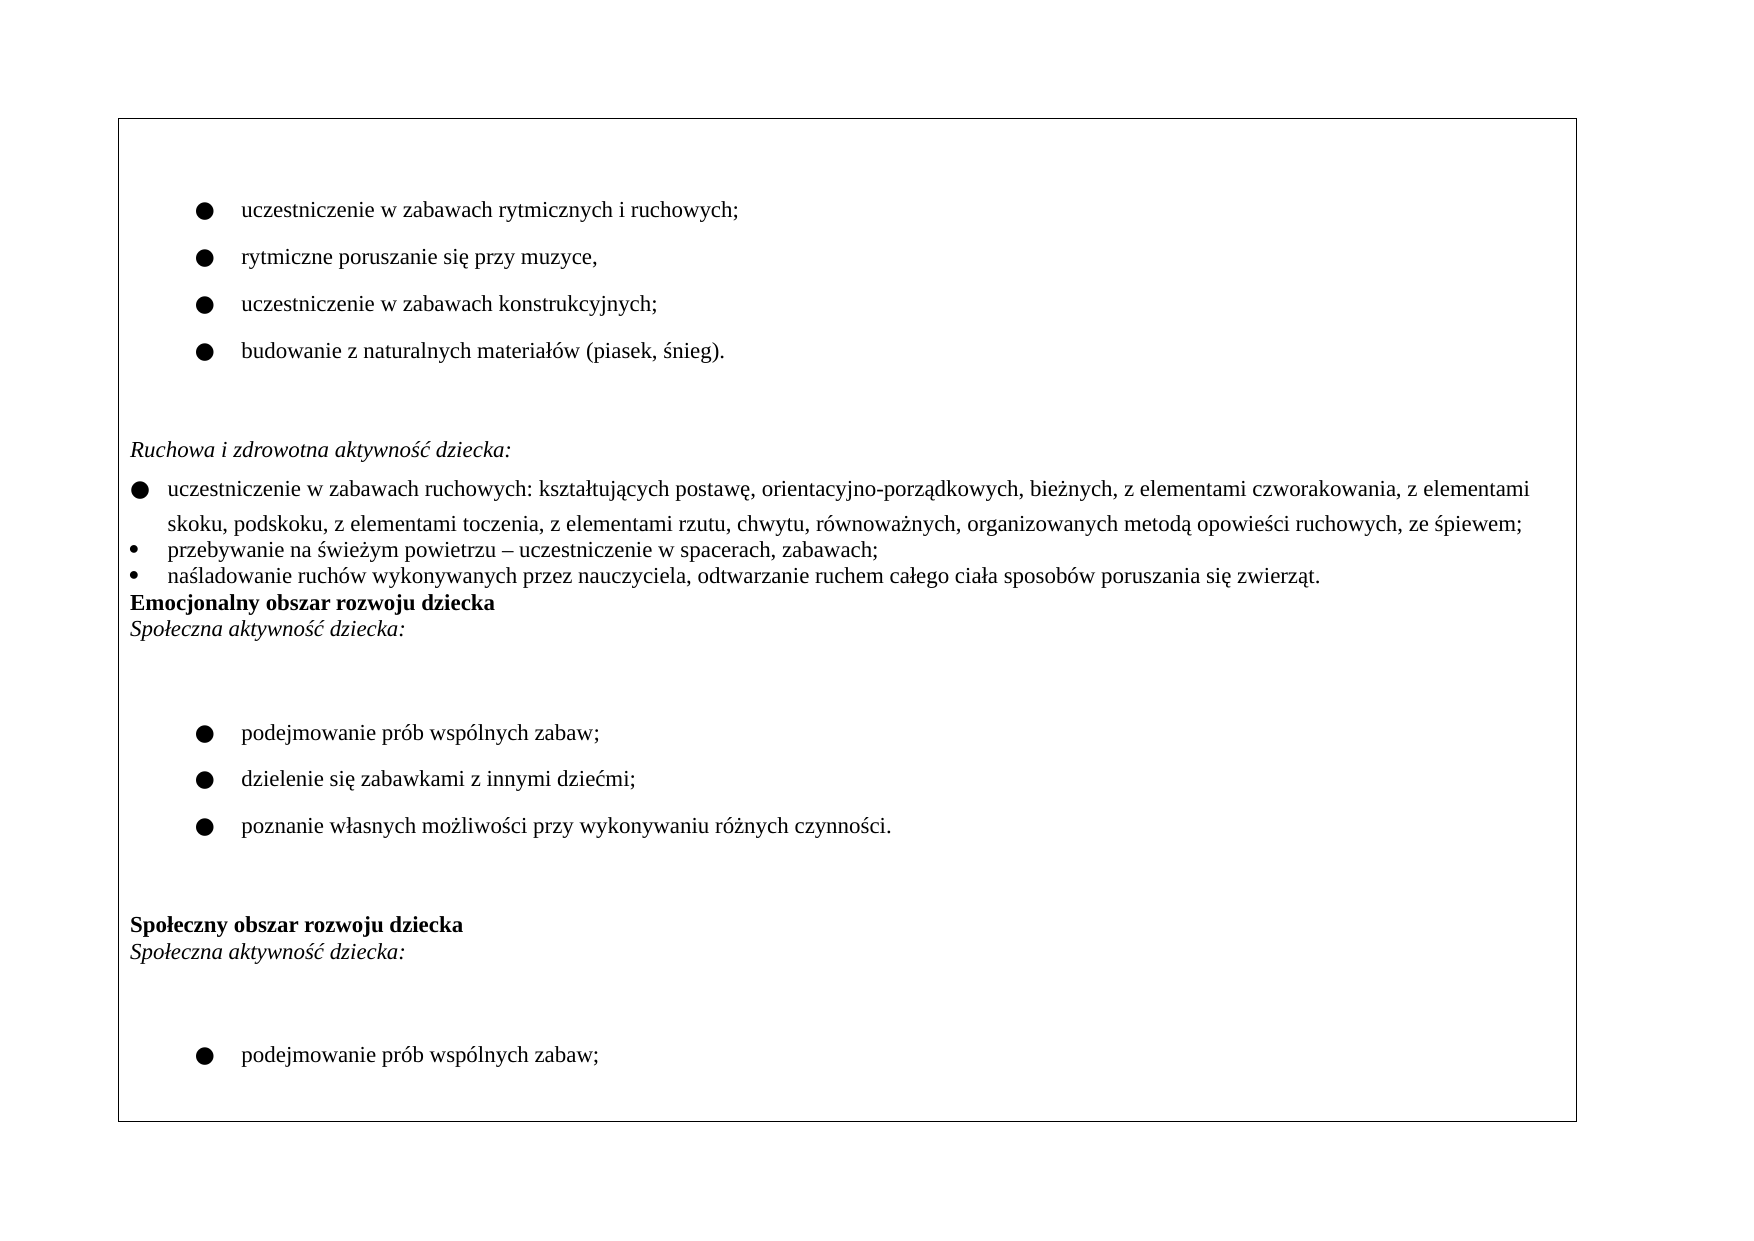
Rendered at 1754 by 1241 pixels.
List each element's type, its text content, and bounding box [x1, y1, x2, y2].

table_cell Treści programowe: Fizyczny obszar rozwoju dziecka Społeczna aktywność dziecka: zdejmowanie ubrań, butów, umieszczanie ich w wyznaczonym miejscu w szatni; zakładanie ubrań, butów; korzystanie z toalety; spożywanie posiłków – prawidłowe posługiwanie się łyżką, widelcem; udział w porządkowaniu sali po skończonej zabawie. Językowa aktywność dziecka: rozwijanie sprawności całego ciała (w toku wykonywania czynności samoobsługowych, zabaw ruchowych); nabywanie koordynacji ruchowej, nabywanie koordynacji wzrokowo-ruchowej, np. powtarzanie prostych ruchów innej osoby w czasie zabawy. Artystyczna aktywność dziecka: uczestniczenie w zabawach rytmicznych i ruchowych; rytmiczne poruszanie się przy muzyce, uczestniczenie w zabawach konstrukcyjnych; budowanie z naturalnych materiałów (piasek, śnieg). Ruchowa i zdrowotna aktywność dziecka: uczestniczenie w zabawach ruchowych: kształtujących postawę, orientacyjno-porządkowych, bieżnych, z elementami czworakowania, z elementami skoku, podskoku, z elementami toczenia, z elementami rzutu, chwytu, równoważnych, organizowanych metodą opowieści ruchowych, ze śpiewem; przebywanie na świeżym powietrzu – uczestniczenie w spacerach, zabawach; naśladowanie ruchów wykonywanych przez nauczyciela, odtwarzanie ruchem całego ciała sposobów poruszania się zwierząt. Emocjonalny obszar rozwoju dziecka Społeczna aktywność dziecka: podejmowanie prób wspólnych zabaw; dzielenie się zabawkami z innymi dziećmi; poznanie własnych możliwości przy wykonywaniu różnych czynności. Społeczny obszar rozwoju dziecka Społeczna aktywność dziecka: podejmowanie prób wspólnych zabaw; pełnienie ról społecznych (członkowie rodziny), np. w toku zabaw tematycznych; uczestniczenie we wspólnych zabawach; mówienie o swoich potrzebach; odpowiadanie na pytania. Poznawczy obszar rozwoju dziecka Społeczna aktywność dziecka: spacerowanie w pobliżu przedszkola; wymienianie i nazywanie wybranych zawodów; poznawanie czynności, jakie wykonują osoby z najbliższego otoczenia, nazywanie narzędzi pracy, zwrócenie uwagi na ubiór tych osób. Językowa aktywność dziecka: uważne słuchanie rozmówcy; sylabizowanie w toku zabaw, np. naśladowanie mowy robota, lalki; wypowiadanie się na temat obrazka, ilustracji, wysłuchanego tekstu; słuchanie wierszy, opowiadań, odpowiadanie na pytania dotyczące utworu literackiego; powtarzanie krótkich rymowanek; rytmiczne powtarzanie tekstów rymowanek, krótkich wierszy. Artystyczna aktywność dziecka: słuchanie piosenek w wykonaniu nauczyciela; nauka prostych piosenek fragmentami metodą ze słuchu; śpiewanie piosenek razem z osobą dorosłą; uczestniczenie w zabawach rytmicznych, ruchowych; rytmiczne poruszanie się przy muzyce; rysowanie, malowanie farbami plakatowymi, lepienie z gliny, masy solnej; oglądanie książek i czasopism umieszczonych w kąciku książki; słuchanie fragmentów książek i tekstów z czasopism; budowanie z naturalnych materiałów (piasek, śnieg); uczestniczenie w zabawach naśladowczych; uczestniczenie w zabawach konstrukcyjnych. Aktywność poznawcza: uczestniczenie w zabawach twórczych (głównie tematycznych, konstrukcyjnych i ruchowych) wskazywanie wymienionych części ciała; podejmowanie zabaw inicjowanych przez nauczyciela, rozwijających zainteresowania dzieci; powtarzanie z pamięci wierszy, rymowanek, piosenek w połączeniu z ruchem; uczestniczenie w zabawach – rozwiązywanie prostych zagadek; określanie przydatności danych przedmiotów; porządkowanie jednorodnych obiektów w otoczeniu na podstawie różnic występujących między nimi; obserwowanie środowiska przyrodniczego; zwracanie uwagi na dominującą kolorystykę, zmiany, jakie zachodzą w przyrodzie; obserwowanie w sposób bezpośredni zmian zachodzących w przyrodzie; składanie pociętych obrazków w całość według podanego wzoru − poznawanie znaczenia pasów, sygnalizacji świetlnej; poznawanie wybranych urządzeń gospodarstwa domowego. Program wychowania przedszkolnego, Grupa MAC S.A. 2020 (s. 41–45, 50, 52, 53, 55, 56, 59, 60, 65, 66, 71–75). [119, 119, 1576, 1121]
